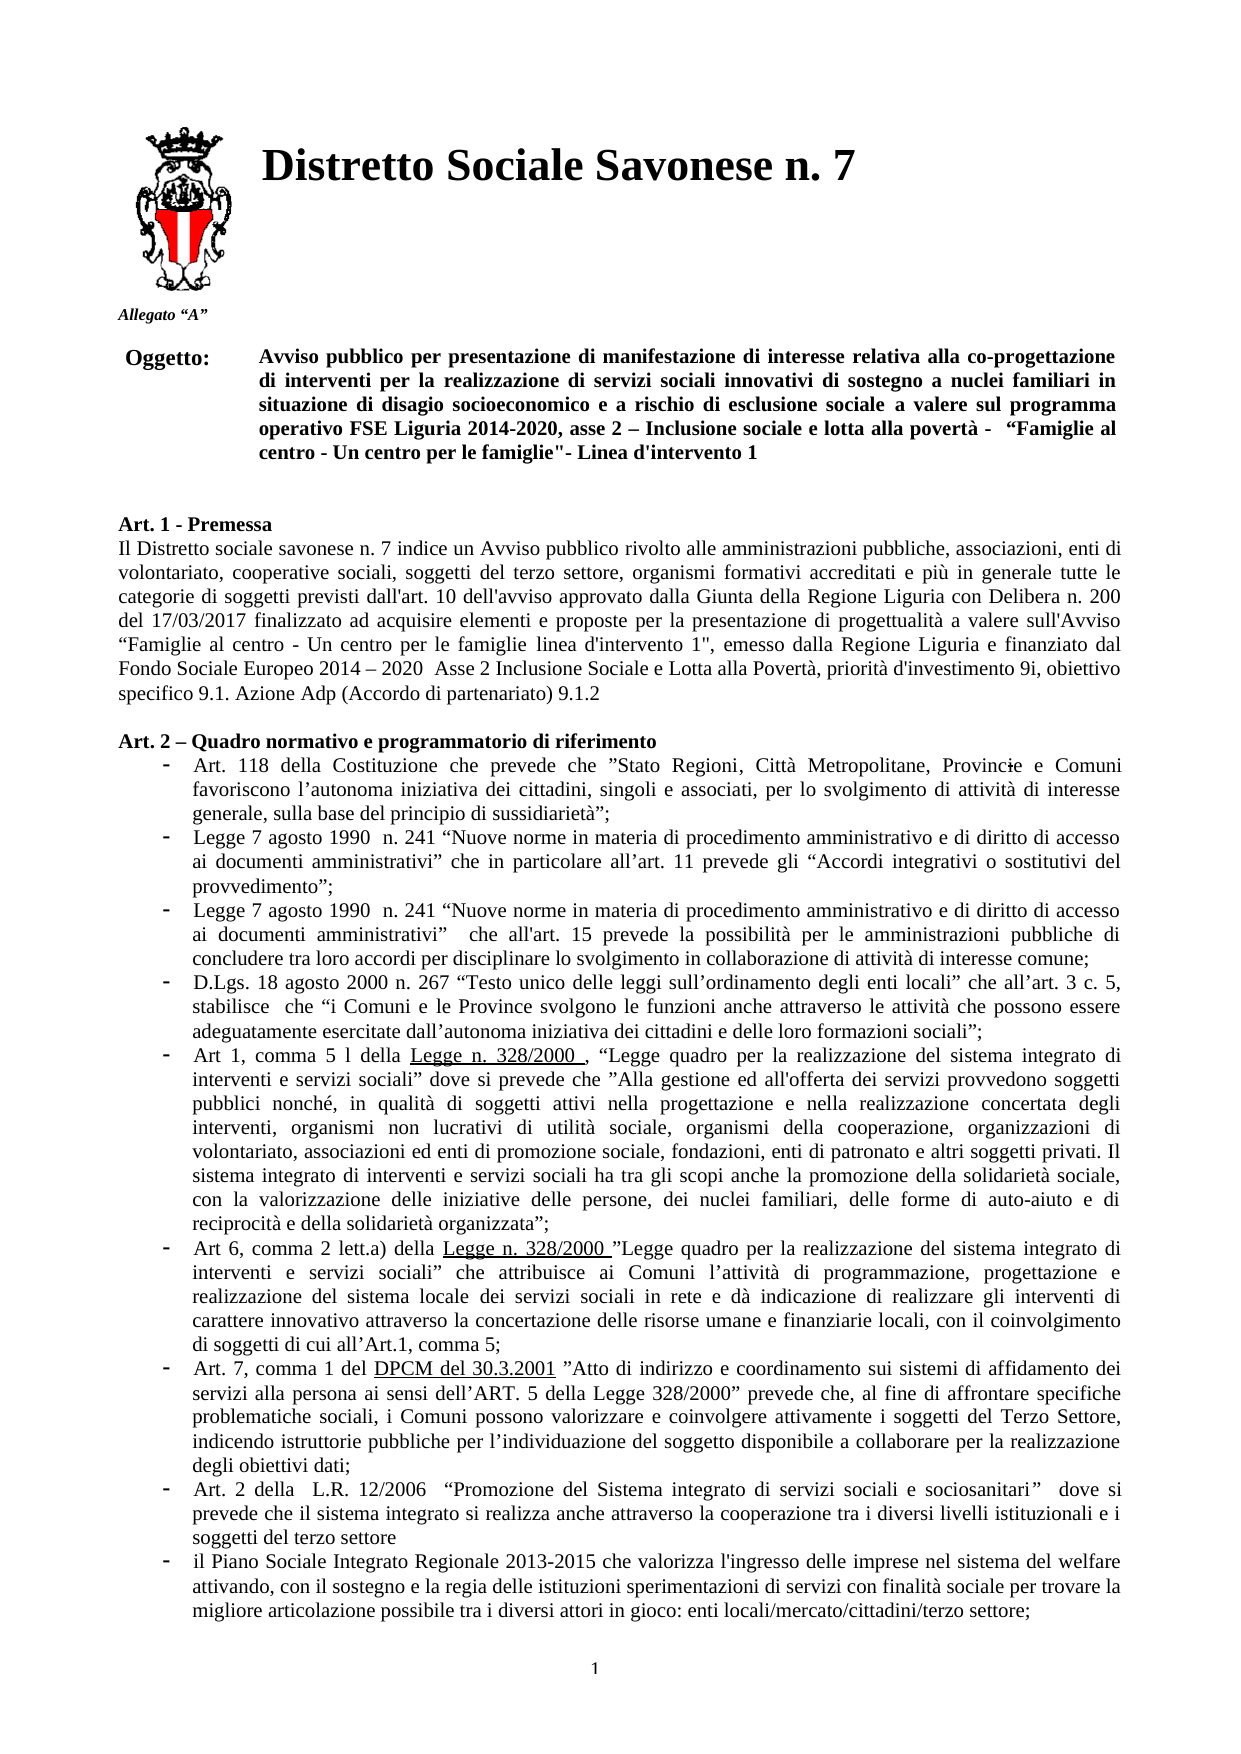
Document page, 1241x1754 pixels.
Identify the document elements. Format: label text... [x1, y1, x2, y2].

list Art. 118 della Costituzione che prevede che ”Stato Regioni, Città Metropolitane, Provincie e Comuni favoriscono l’autonoma iniziativa dei cittadini, singoli e associati, per lo svolgimento di attività di interesse generale, sulla base del principio di sussidiarietà”; [162, 753, 1122, 825]
list Art. 7, comma 1 del DPCM del 30.3.2001 ”Atto di indirizzo e coordinamento sui sistemi di affidamento dei servizi alla persona ai sensi dell’ART. 5 della Legge 328/2000” prevede che, al fine di affrontare specifiche problematiche sociali, i Comuni possono valorizzare e coinvolgere attivamente i soggetti del Terzo Settore, indicendo istruttorie pubbliche per l’individuazione del soggetto disponibile a collaborare per la realizzazione degli obiettivi dati; [162, 1356, 1122, 1477]
list Art 1, comma 5 l della Legge n. 328/2000 , “Legge quadro per la realizzazione del sistema integrato di interventi e servizi sociali” dove si prevede che ”Alla gestione ed all'offerta dei servizi provvedono soggetti pubblici nonché, in qualità di soggetti attivi nella progettazione e nella realizzazione concertata degli interventi, organismi non lucrativi di utilità sociale, organismi della cooperazione, organizzazioni di volontariato, associazioni ed enti di promozione sociale, fondazioni, enti di patronato e altri soggetti privati. Il sistema integrato di interventi e servizi sociali ha tra gli scopi anche la promozione della solidarietà sociale, con la valorizzazione delle iniziative delle persone, dei nuclei familiari, delle forme di auto-aiuto e di reciprocità e della solidarietà organizzata”; [162, 1043, 1122, 1235]
text Il Distretto sociale savonese n. 7 indice un Avviso pubblico rivolto alle amministrazioni pubbliche, associazioni, enti di volontariato, cooperative sociali, soggetti del terzo settore, organismi formativi accreditati e più in generale tutte le categorie di soggetti previsti dall'art. 10 dell'avviso approvato dalla Giunta della Regione Liguria con Delibera n. 200 del 17/03/2017 finalizzato ad acquisire elementi e proposte per la presentazione di progettualità a valere sull'Avviso “Famiglie al centro - Un centro per le famiglie linea d'intervento 1", emesso dalla Regione Liguria e finanziato dal Fondo Sociale Europeo 2014 – 2020 Asse 2 Inclusione Sociale e Lotta alla Povertà, priorità d'investimento 9i, obiettivo specifico 9.1. Azione Adp (Accordo di partenariato) 9.1.2 [118, 536, 1122, 704]
text Distretto Sociale Savonese n. 7 [262, 138, 1110, 191]
list Art. 2 della L.R. 12/2006 “Promozione del Sistema integrato di servizi sociali e sociosanitari” dove si prevede che il sistema integrato si realizza anche attraverso la cooperazione tra i diversi livelli istituzionali e i soggetti del terzo settore [162, 1477, 1122, 1549]
list D.Lgs. 18 agosto 2000 n. 267 “Testo unico delle leggi sull’ordinamento degli enti locali” che all’art. 3 c. 5, stabilisce che “i Comuni e le Province svolgono le funzioni anche attraverso le attività che possono essere adeguatamente esercitate dall’autonoma iniziativa dei cittadini e delle loro formazioni sociali”; [162, 970, 1122, 1043]
text Art. 1 - Premessa [118, 512, 1122, 536]
list Legge 7 agosto 1990 n. 241 “Nuove norme in materia di procedimento amministrativo e di diritto di accesso ai documenti amministrativi” che all'art. 15 prevede la possibilità per le amministrazioni pubbliche di concludere tra loro accordi per disciplinare lo svolgimento in collaborazione di attività di interesse comune; [162, 898, 1122, 970]
text Allegato “A” [118, 305, 1122, 324]
table_header Avviso pubblico per presentazione di manifestazione di interesse relativa alla co-progettazione di interventi per la realizzazione di servizi sociali innovativi di sostegno a nuclei familiari in situazione di disagio socioeconomico e a rischio di esclusione sociale a valere sul programma operativo FSE Liguria 2014-2020, asse 2 – Inclusione sociale e lotta alla povertà - “Famiglie al centro - Un centro per le famiglie"- Linea d'intervento 1 [251, 344, 1124, 464]
list Legge 7 agosto 1990 n. 241 “Nuove norme in materia di procedimento amministrativo e di diritto di accesso ai documenti amministrativi” che in particolare all’art. 11 prevede gli “Accordi integrativi o sostitutivi del provvedimento”; [162, 825, 1122, 898]
text Art. 2 – Quadro normativo e programmatorio di riferimento [118, 728, 1122, 753]
list il Piano Sociale Integrato Regionale 2013-2015 che valorizza l'ingresso delle imprese nel sistema del welfare attivando, con il sostegno e la regia delle istituzioni sperimentazioni di servizi con finalità sociale per trovare la migliore articolazione possibile tra i diversi attori in gioco: enti locali/mercato/cittadini/terzo settore; [162, 1549, 1122, 1622]
table_header Oggetto: [118, 344, 251, 464]
list Art 6, comma 2 lett.a) della Legge n. 328/2000 ”Legge quadro per la realizzazione del sistema integrato di interventi e servizi sociali” che attribuisce ai Comuni l’attività di programmazione, progettazione e realizzazione del sistema locale dei servizi sociali in rete e dà indicazione di realizzare gli interventi di carattere innovativo attraverso la concertazione delle risorse umane e finanziarie locali, con il coinvolgimento di soggetti di cui all’Art.1, comma 5; [162, 1235, 1122, 1356]
